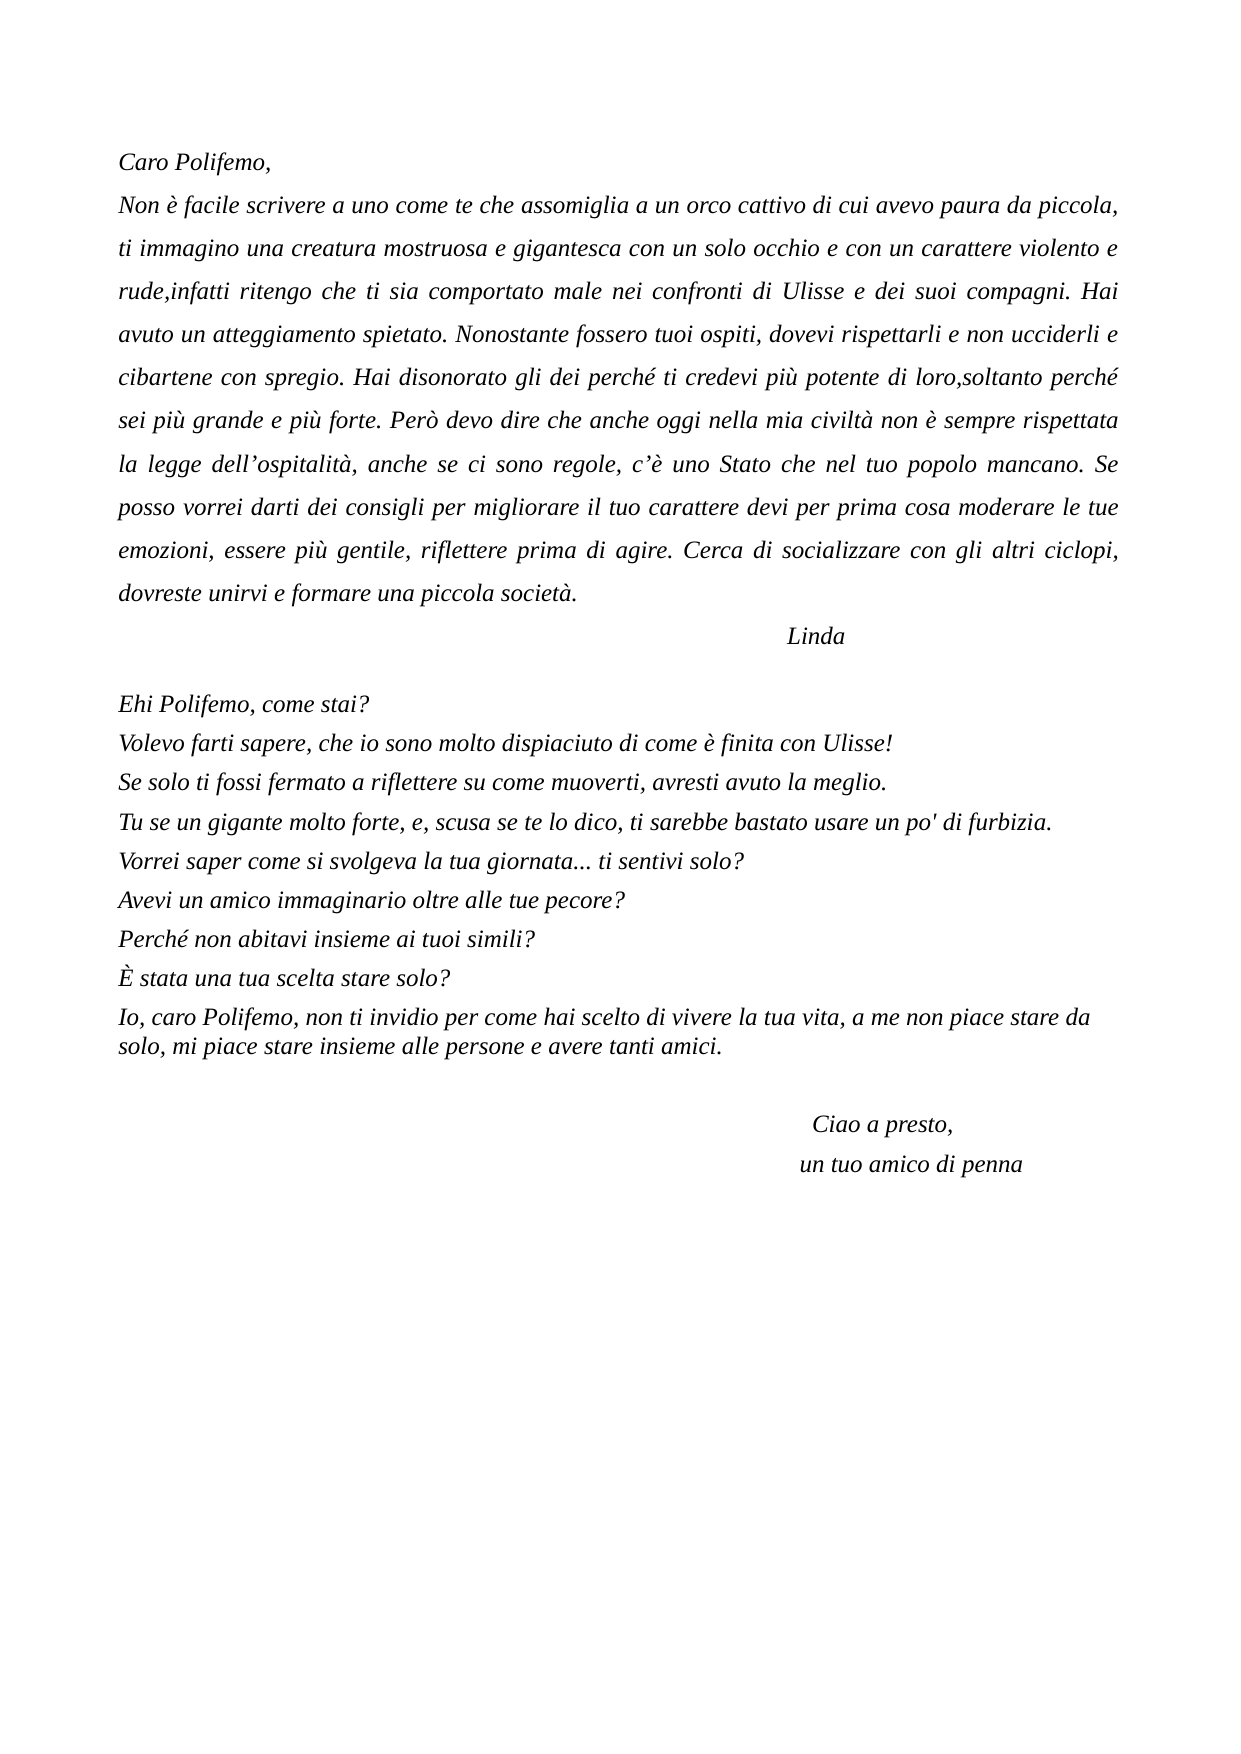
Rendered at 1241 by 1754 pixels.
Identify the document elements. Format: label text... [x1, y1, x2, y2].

text Tu se un gigante molto forte, e, scusa se te lo dico, ti sarebbe bastato usare un po' di furbizia. [118, 807, 1122, 835]
text un tuo amico di penna [118, 1149, 1122, 1177]
text Perché non abitavi insieme ai tuoi simili? [118, 924, 1122, 953]
text Non è facile scrivere a uno come te che assomiglia a un orco cattivo di cui avevo paura da piccola, ti immagino una creatura mostruosa e gigantesca con un solo occhio e con un carattere violento e rude,infatti ritengo che ti sia comportato male nei confronti di Ulisse e dei suoi compagni. Hai avuto un atteggiamento spietato. Nonostante fossero tuoi ospiti, dovevi rispettarli e non ucciderli e cibartene con spregio. Hai disonorato gli dei perché ti credevi più potente di loro,soltanto perché sei più grande e più forte. Però devo dire che anche oggi nella mia civiltà non è sempre rispettata la legge dell’ospitalità, anche se ci sono regole, c’è uno Stato che nel tuo popolo mancano. Se posso vorrei darti dei consigli per migliorare il tuo carattere devi per prima cosa moderare le tue emozioni, essere più gentile, riflettere prima di agire. Cerca di socializzare con gli altri ciclopi, dovreste unirvi e formare una piccola società. [118, 190, 1122, 607]
text Volevo farti sapere, che io sono molto dispiaciuto di come è finita con Ulisse! [118, 728, 1122, 757]
text Se solo ti fossi fermato a riflettere su come muoverti, avresti avuto la meglio. [118, 767, 1122, 796]
text Caro Polifemo, [118, 147, 1122, 176]
text Io, caro Polifemo, non ti invidio per come hai scelto di vivere la tua vita, a me non piace stare da solo, mi piace stare insieme alle persone e avere tanti amici. [118, 1002, 1122, 1060]
text È stata una tua scelta stare solo? [118, 963, 1122, 992]
text Avevi un amico immaginario oltre alle tue pecore? [118, 885, 1122, 914]
text Ciao a presto, [118, 1109, 1122, 1138]
text Ehi Polifemo, come stai? [118, 689, 1122, 718]
text Vorrei saper come si svolgeva la tua giornata... ti sentivi solo? [118, 846, 1122, 874]
text Linda [118, 621, 1122, 650]
